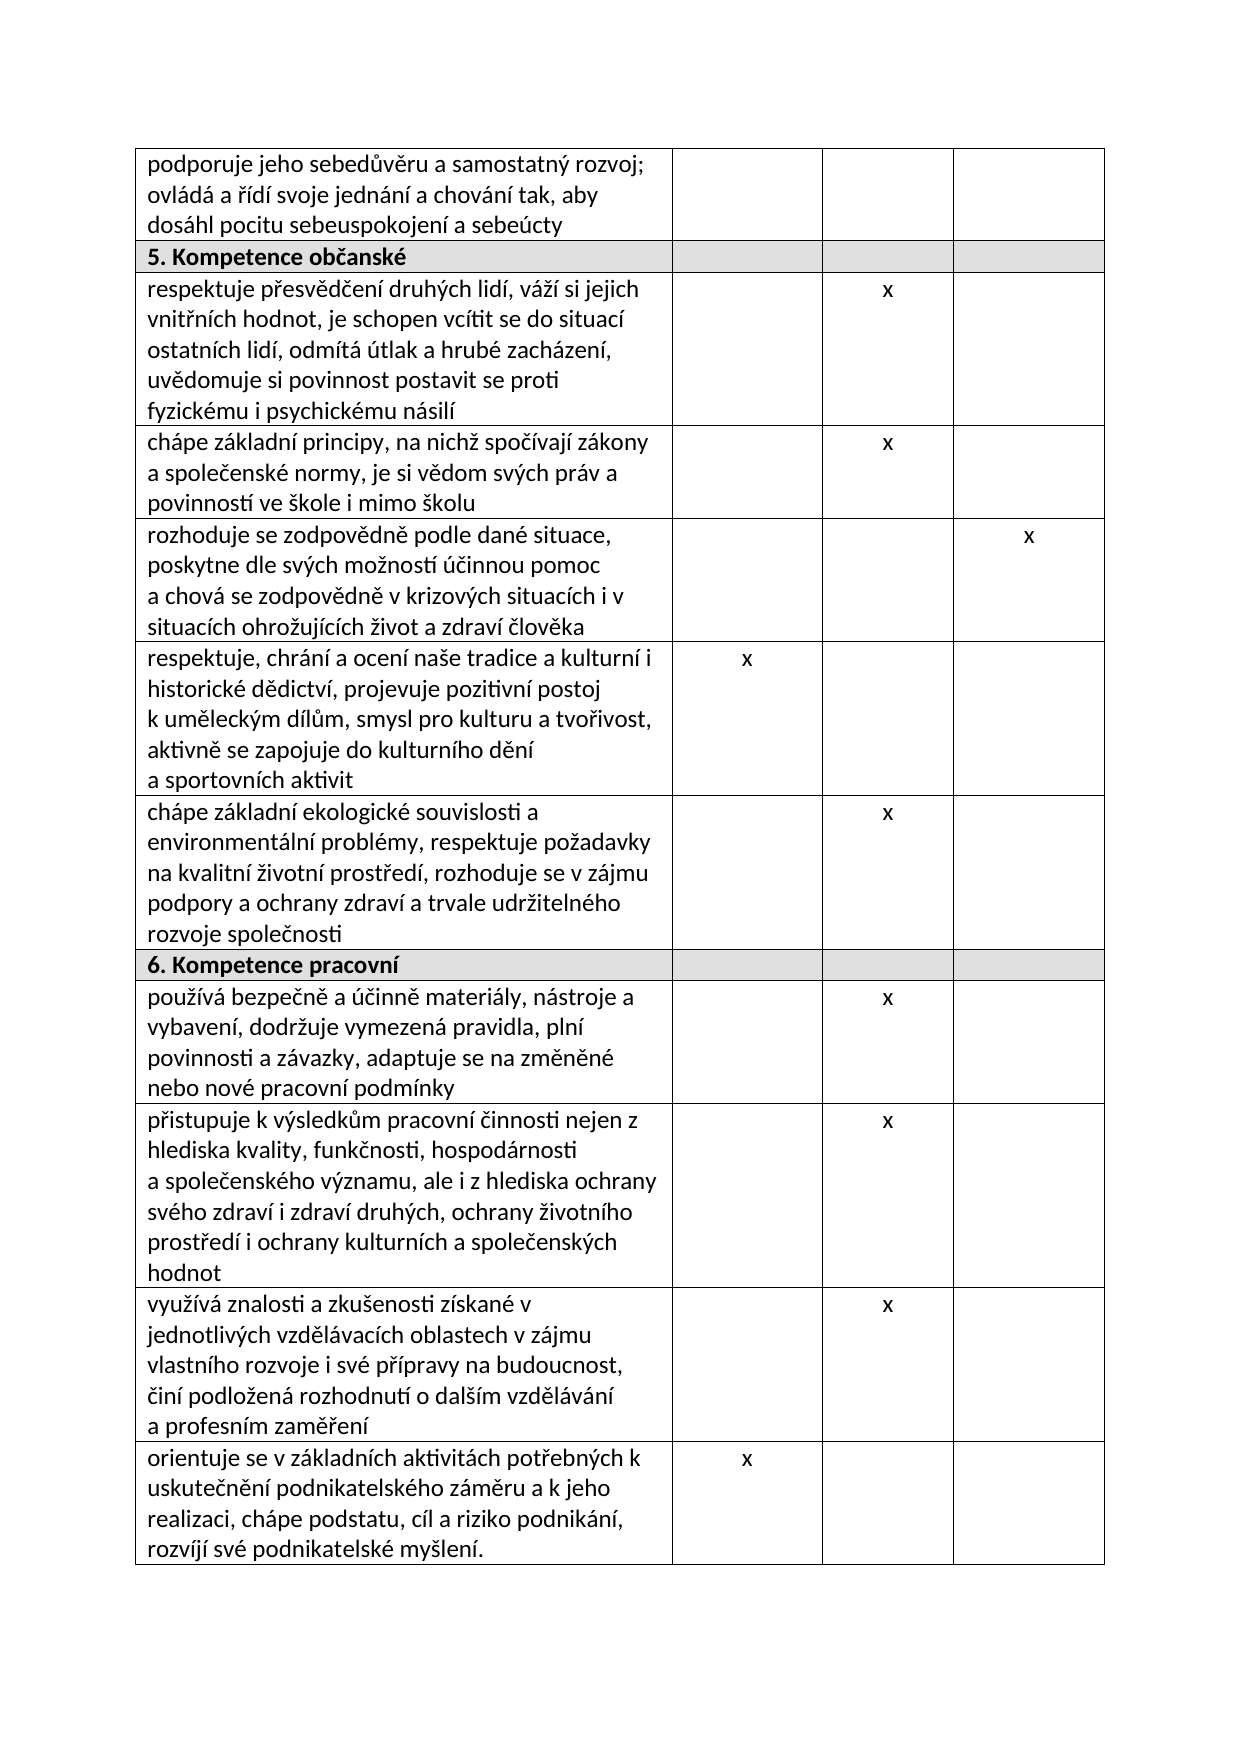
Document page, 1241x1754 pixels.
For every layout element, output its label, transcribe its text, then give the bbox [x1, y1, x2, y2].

table_cell 5. Kompetence občanské [136, 241, 672, 272]
table_cell [954, 1104, 1104, 1287]
table_cell [673, 1104, 822, 1287]
table_cell [673, 519, 822, 641]
table_cell 6. Kompetence pracovní [136, 950, 672, 980]
table_cell podporuje jeho sebedůvěru a samostatný rozvoj; ovládá a řídí svoje jednání a chování tak, aby dosáhl pocitu sebeuspokojení a sebeúcty [136, 149, 672, 240]
table_cell používá bezpečně a účinně materiály, nástroje a vybavení, dodržuje vymezená pravidla, plní povinnosti a závazky, adaptuje se na změněné nebo nové pracovní podmínky [136, 981, 672, 1103]
table_cell respektuje, chrání a ocení naše tradice a kulturní i historické dědictví, projevuje pozitivní postoj k uměleckým dílům, smysl pro kulturu a tvořivost, aktivně se zapojuje do kulturního dění a sportovních aktivit [136, 642, 672, 795]
table_cell x [823, 981, 953, 1103]
table_cell [823, 950, 953, 980]
table_cell [673, 1288, 822, 1441]
table_cell [823, 642, 953, 795]
table_cell [673, 426, 822, 518]
table_cell [954, 950, 1104, 980]
table_cell [673, 950, 822, 980]
table_cell x [954, 519, 1104, 641]
table_cell chápe základní ekologické souvislosti a environmentální problémy, respektuje požadavky na kvalitní životní prostředí, rozhoduje se v zájmu podpory a ochrany zdraví a trvale udržitelného rozvoje společnosti [136, 796, 672, 948]
table_cell orientuje se v základních aktivitách potřebných k uskutečnění podnikatelského záměru a k jeho realizaci, chápe podstatu, cíl a riziko podnikání, rozvíjí své podnikatelské myšlení. [136, 1442, 672, 1564]
table_cell chápe základní principy, na nichž spočívají zákony a společenské normy, je si vědom svých práv a povinností ve škole i mimo školu [136, 426, 672, 518]
table_cell [954, 426, 1104, 518]
table_cell [673, 273, 822, 425]
table_cell [954, 796, 1104, 948]
table_cell [823, 1442, 953, 1564]
table_cell [954, 981, 1104, 1103]
table_cell [673, 796, 822, 948]
table_cell x [673, 1442, 822, 1564]
table_cell x [673, 642, 822, 795]
table_cell [954, 273, 1104, 425]
table_cell [954, 642, 1104, 795]
table_cell [954, 1442, 1104, 1564]
table_cell využívá znalosti a zkušenosti získané v jednotlivých vzdělávacích oblastech v zájmu vlastního rozvoje i své přípravy na budoucnost, činí podložená rozhodnutí o dalším vzdělávání a profesním zaměření [136, 1288, 672, 1441]
table_cell rozhoduje se zodpovědně podle dané situace, poskytne dle svých možností účinnou pomoc a chová se zodpovědně v krizových situacích i v situacích ohrožujících život a zdraví člověka [136, 519, 672, 641]
table_cell [823, 519, 953, 641]
table_cell [954, 1288, 1104, 1441]
table_cell [954, 241, 1104, 272]
table_cell přistupuje k výsledkům pracovní činnosti nejen z hlediska kvality, funkčnosti, hospodárnosti a společenského významu, ale i z hlediska ochrany svého zdraví i zdraví druhých, ochrany životního prostředí i ochrany kulturních a společenských hodnot [136, 1104, 672, 1287]
table_cell [954, 149, 1104, 240]
table_cell x [823, 273, 953, 425]
table_cell x [823, 1288, 953, 1441]
table_cell x [823, 1104, 953, 1287]
table_cell [673, 241, 822, 272]
table_cell [673, 981, 822, 1103]
table_cell [823, 241, 953, 272]
table_cell [673, 149, 822, 240]
table_cell x [823, 426, 953, 518]
table_cell respektuje přesvědčení druhých lidí, váží si jejich vnitřních hodnot, je schopen vcítit se do situací ostatních lidí, odmítá útlak a hrubé zacházení, uvědomuje si povinnost postavit se proti fyzickému i psychickému násilí [136, 273, 672, 425]
table_cell x [823, 796, 953, 948]
table_cell [823, 149, 953, 240]
